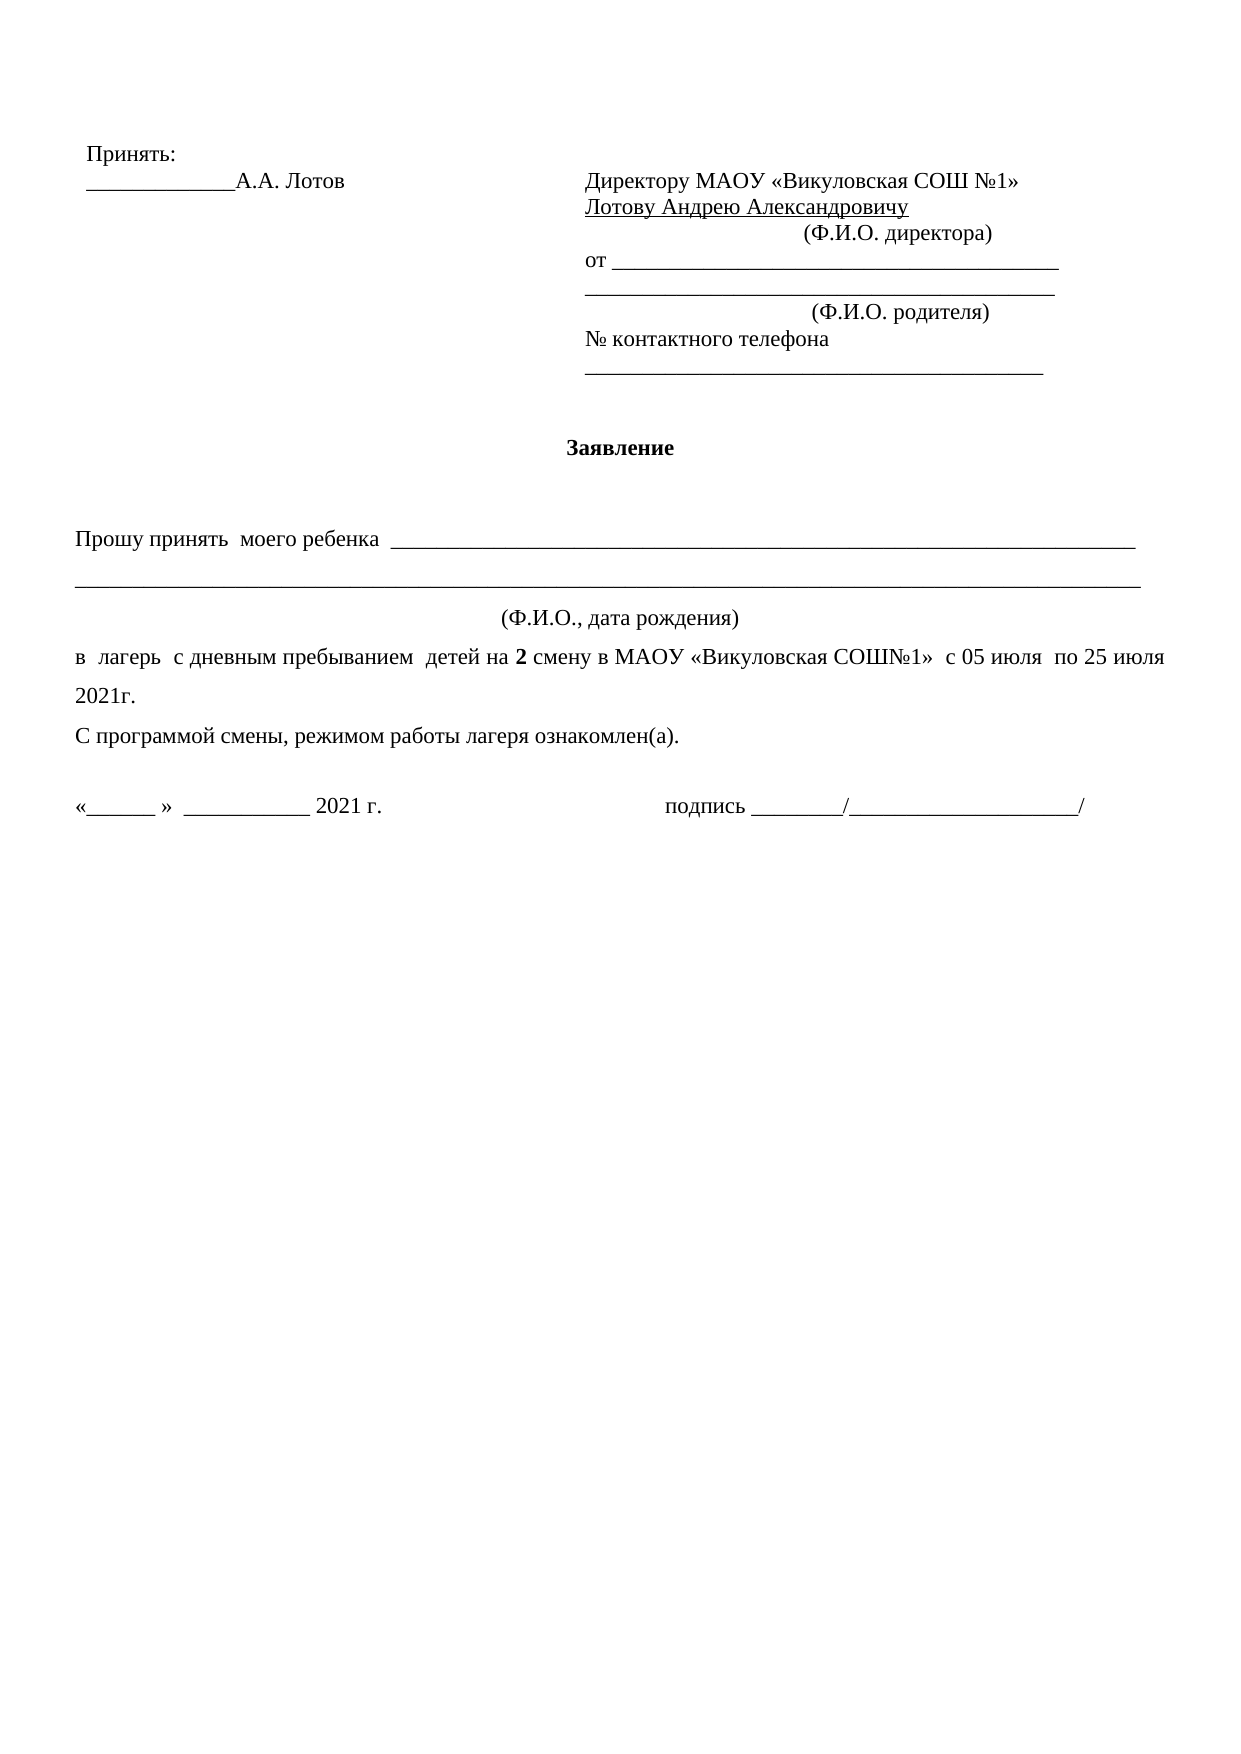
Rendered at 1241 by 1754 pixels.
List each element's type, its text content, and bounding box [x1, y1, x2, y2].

text Заявление [75, 434, 1165, 460]
text С программой смены, режимом работы лагеря ознакомлен(а). [75, 722, 1165, 748]
text (Ф.И.О., дата рождения) [75, 604, 1165, 630]
table_header Принять: _____________А.А. Лотов [75, 140, 573, 404]
text «______ » ___________ 2021 г. подпись ________/____________________/ [75, 792, 1165, 818]
text Прошу принять моего ребенка _________________________________________________________________ [75, 525, 1165, 551]
text _____________________________________________________________________________________________ [75, 564, 1165, 591]
text в лагерь с дневным пребыванием детей на 2 смену в МАОУ «Викуловская СОШ№1» с 05 июля по 25 июля 2021г. [75, 643, 1165, 709]
table_header Директору МАОУ «Викуловская СОШ №1» Лотову Андрею Александровичу (Ф.И.О. директора) от _______________________________________ _________________________________________ (Ф.И.О. родителя) № контактного телефона ________________________________________ [574, 140, 1222, 404]
